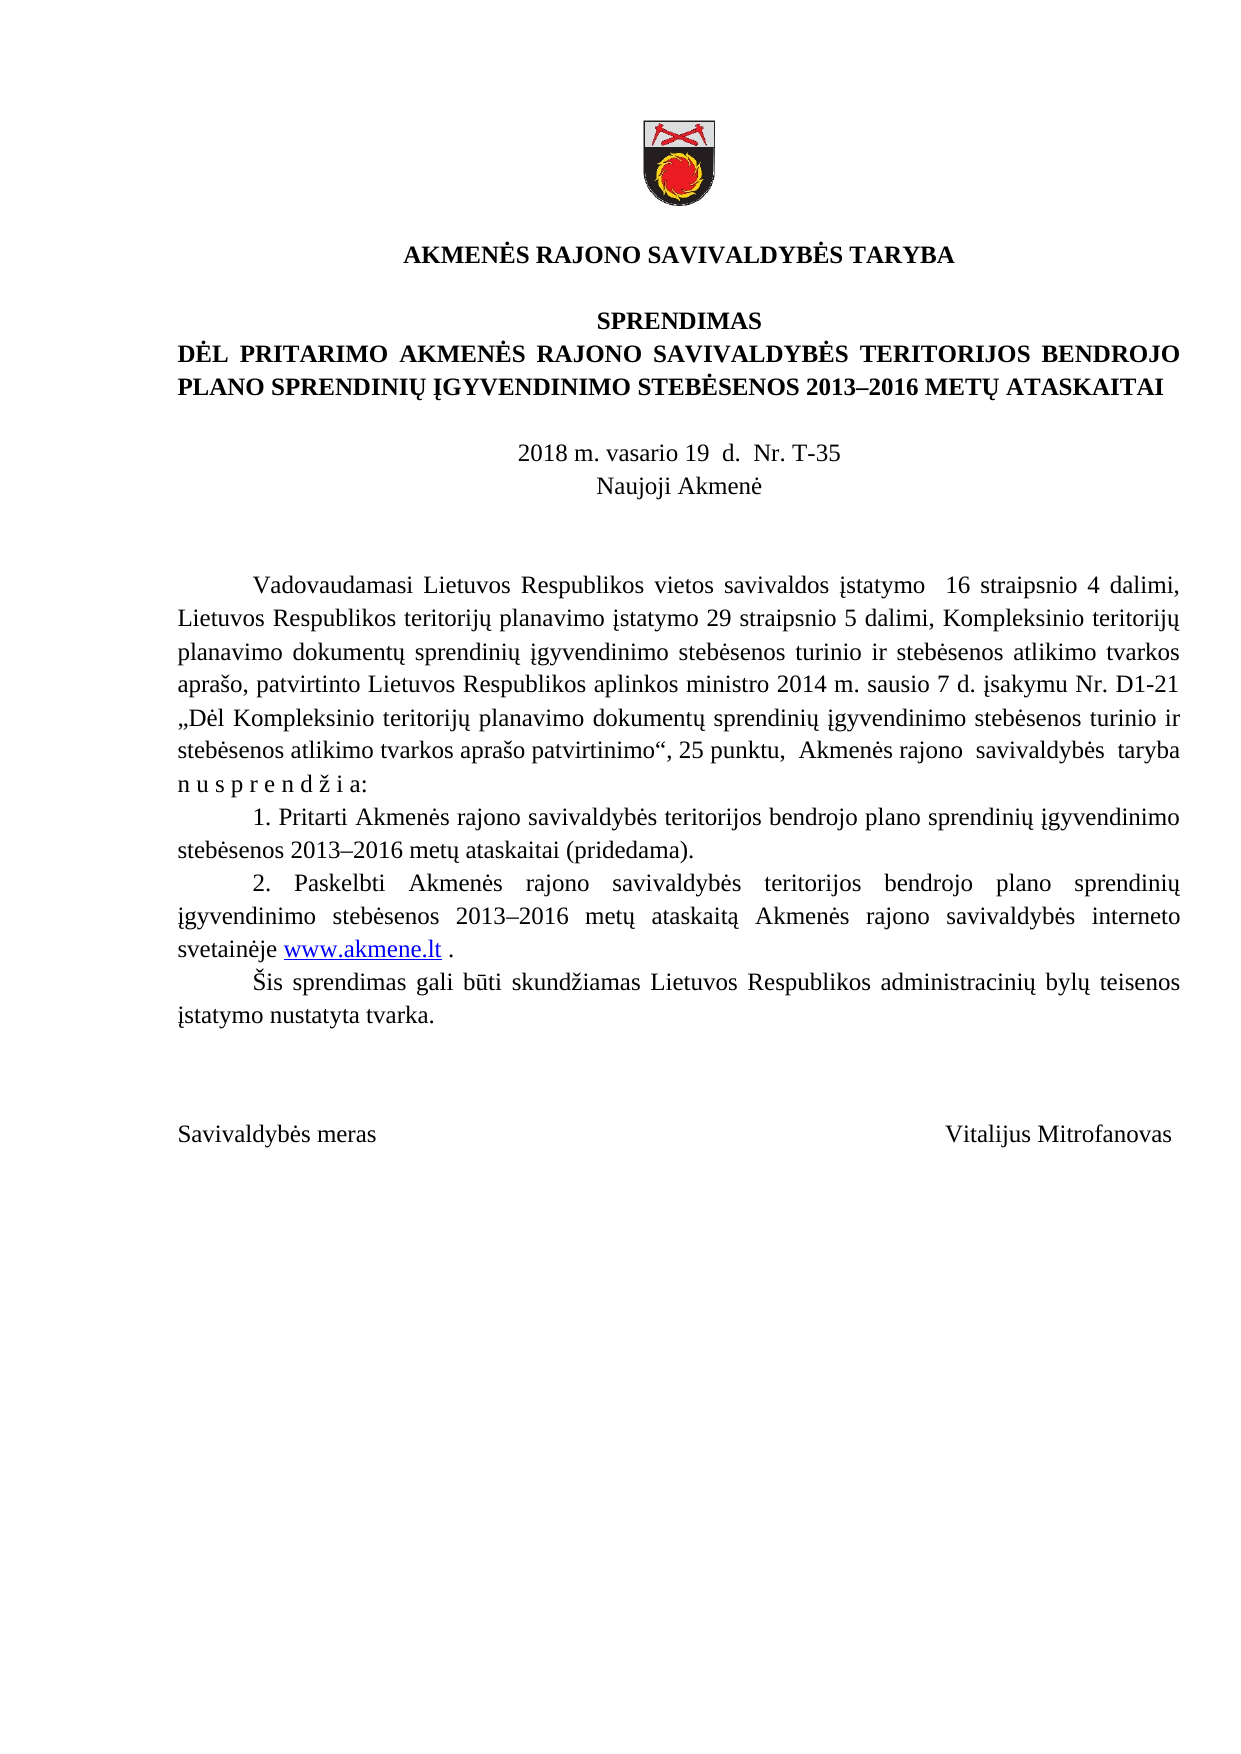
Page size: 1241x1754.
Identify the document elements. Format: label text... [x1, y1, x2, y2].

text Naujoji Akmenė [177, 471, 1181, 500]
text SPRENDIMAS [177, 306, 1181, 335]
text 1. Pritarti Akmenės rajono savivaldybės teritorijos bendrojo plano sprendinių įgyvendinimo stebėsenos 2013–2016 metų ataskaitai (pridedama). [177, 802, 1181, 863]
text AKMENĖS RAJONO SAVIVALDYBĖS TARYBA [177, 240, 1181, 269]
text 2. Paskelbti Akmenės rajono savivaldybės teritorijos bendrojo plano sprendinių įgyvendinimo stebėsenos 2013–2016 metų ataskaitą Akmenės rajono savivaldybės interneto svetainėje www.akmene.lt . [177, 868, 1181, 962]
text Šis sprendimas gali būti skundžiamas Lietuvos Respublikos administracinių bylų teisenos įstatymo nustatyta tvarka. [177, 967, 1181, 1028]
text 2018 m. vasario 19 d. Nr. T-35 [177, 438, 1181, 467]
text Savivaldybės meras Vitalijus Mitrofanovas [177, 1119, 1181, 1148]
text Vadovaudamasi Lietuvos Respublikos vietos savivaldos įstatymo 16 straipsnio 4 dalimi, Lietuvos Respublikos teritorijų planavimo įstatymo 29 straipsnio 5 dalimi, Kompleksinio teritorijų planavimo dokumentų sprendinių įgyvendinimo stebėsenos turinio ir stebėsenos atlikimo tvarkos aprašo, patvirtinto Lietuvos Respublikos aplinkos ministro 2014 m. sausio 7 d. įsakymu Nr. D1-21 „Dėl Kompleksinio teritorijų planavimo dokumentų sprendinių įgyvendinimo stebėsenos turinio ir stebėsenos atlikimo tvarkos aprašo patvirtinimo“, 25 punktu, Akmenės rajono savivaldybės taryba n u s p r e n d ž i a: [177, 571, 1181, 797]
text DĖL PRITARIMO AKMENĖS RAJONO SAVIVALDYBĖS TERITORIJOS BENDROJO PLANO SPRENDINIŲ ĮGYVENDINIMO STEBĖSENOS 2013–2016 METŲ ATASKAITAI [177, 339, 1181, 401]
